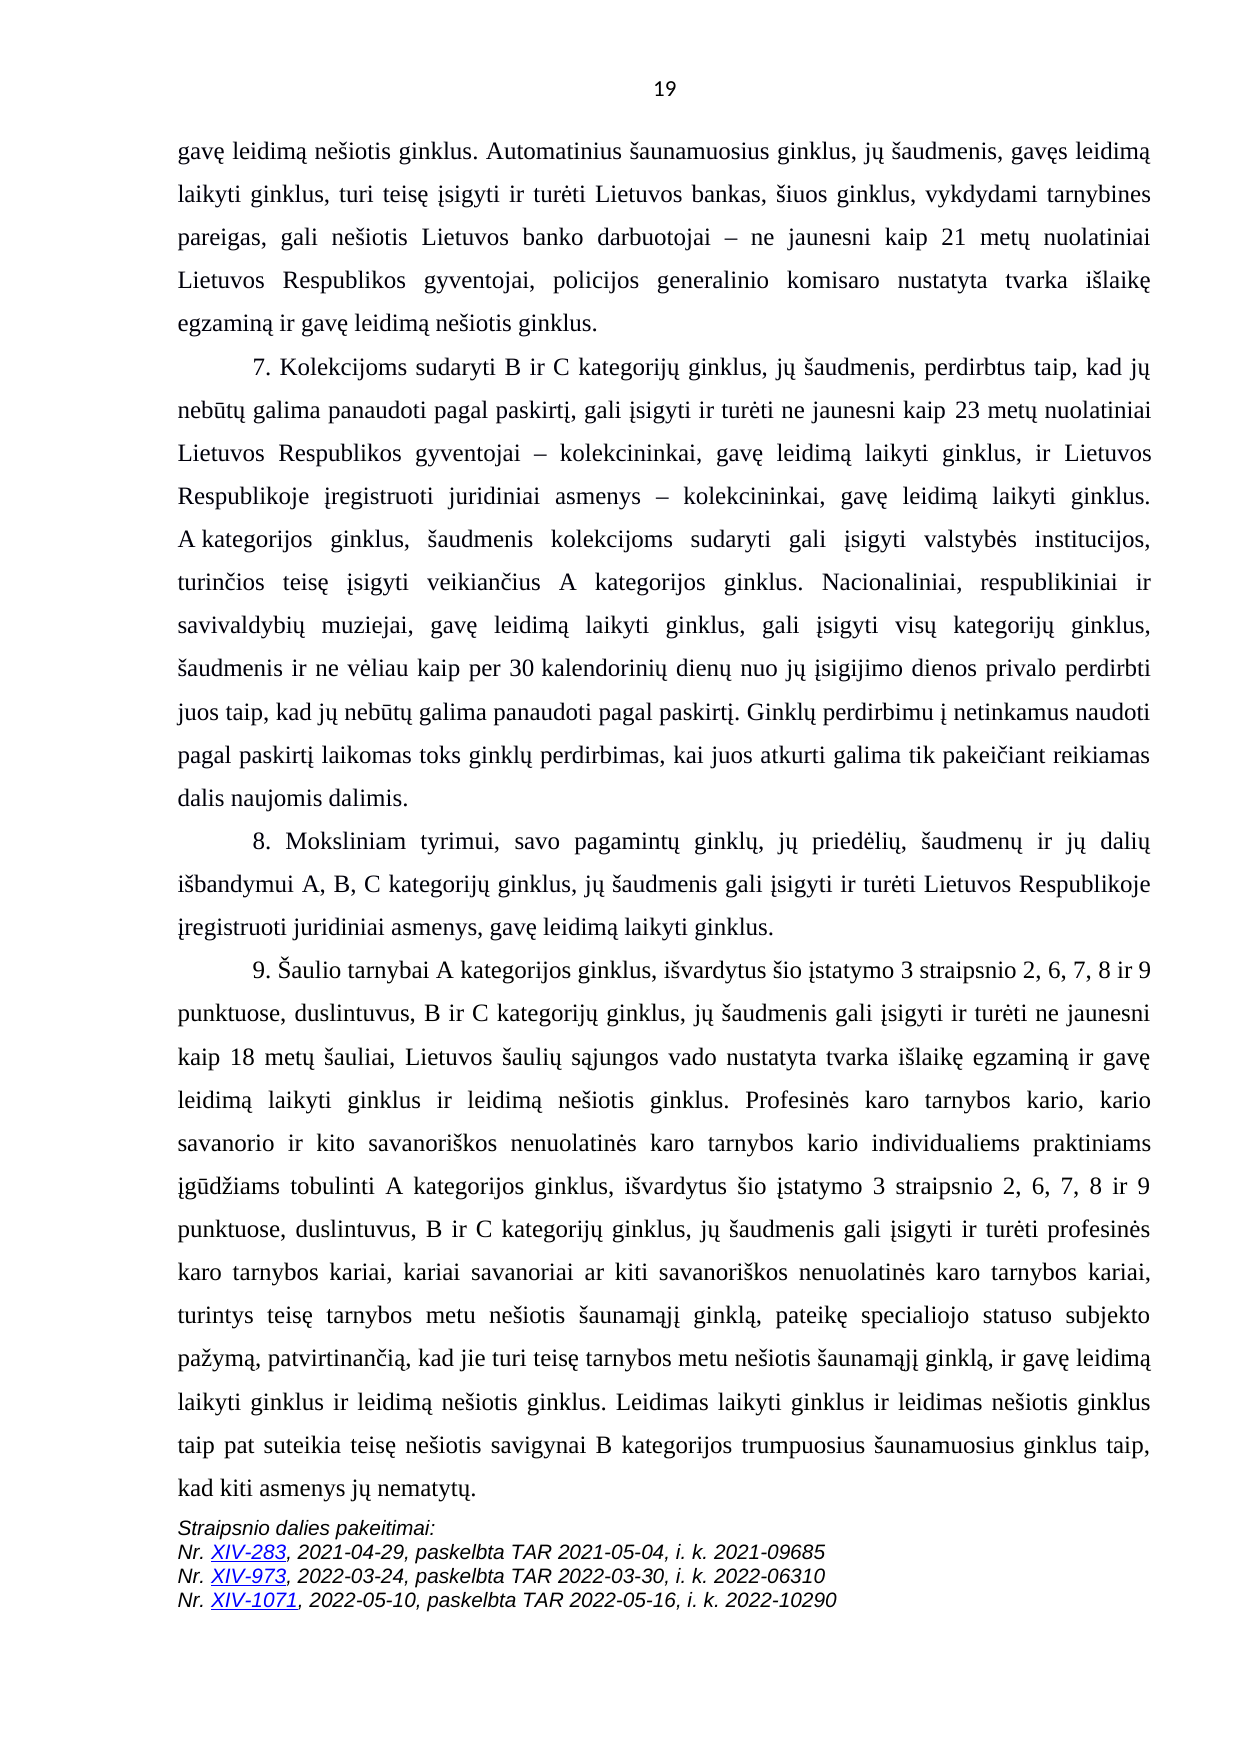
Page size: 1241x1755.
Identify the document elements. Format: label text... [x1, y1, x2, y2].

text 7. Kolekcijoms sudaryti B ir C kategorijų ginklus, jų šaudmenis, perdirbtus taip, kad jų nebūtų galima panaudoti pagal paskirtį, gali įsigyti ir turėti ne jaunesni kaip 23 metų nuolatiniai Lietuvos Respublikos gyventojai – kolekcininkai, gavę leidimą laikyti ginklus, ir Lietuvos Respublikoje įregistruoti juridiniai asmenys – kolekcininkai, gavę leidimą laikyti ginklus. A kategorijos ginklus, šaudmenis kolekcijoms sudaryti gali įsigyti valstybės institucijos, turinčios teisę įsigyti veikiančius A kategorijos ginklus. Nacionaliniai, respublikiniai ir savivaldybių muziejai, gavę leidimą laikyti ginklus, gali įsigyti visų kategorijų ginklus, šaudmenis ir ne vėliau kaip per 30 kalendorinių dienų nuo jų įsigijimo dienos privalo perdirbti juos taip, kad jų nebūtų galima panaudoti pagal paskirtį. Ginklų perdirbimu į netinkamus naudoti pagal paskirtį laikomas toks ginklų perdirbimas, kai juos atkurti galima tik pakeičiant reikiamas dalis naujomis dalimis. [177, 352, 1152, 812]
text Nr. XIV-283, 2021-04-29, paskelbta TAR 2021-05-04, i. k. 2021-09685 [177, 1540, 1152, 1564]
text Nr. XIV-973, 2022-03-24, paskelbta TAR 2022-03-30, i. k. 2022-06310 [177, 1564, 1152, 1588]
text gavę leidimą nešiotis ginklus. Automatinius šaunamuosius ginklus, jų šaudmenis, gavęs leidimą laikyti ginklus, turi teisę įsigyti ir turėti Lietuvos bankas, šiuos ginklus, vykdydami tarnybines pareigas, gali nešiotis Lietuvos banko darbuotojai – ne jaunesni kaip 21 metų nuolatiniai Lietuvos Respublikos gyventojai, policijos generalinio komisaro nustatyta tvarka išlaikę egzaminą ir gavę leidimą nešiotis ginklus. [177, 136, 1152, 337]
text Straipsnio dalies pakeitimai: [177, 1516, 1152, 1540]
text Nr. XIV-1071, 2022-05-10, paskelbta TAR 2022-05-16, i. k. 2022-10290 [177, 1588, 1152, 1612]
text 8. Moksliniam tyrimui, savo pagamintų ginklų, jų priedėlių, šaudmenų ir jų dalių išbandymui A, B, C kategorijų ginklus, jų šaudmenis gali įsigyti ir turėti Lietuvos Respublikoje įregistruoti juridiniai asmenys, gavę leidimą laikyti ginklus. [177, 826, 1152, 941]
text 9. Šaulio tarnybai A kategorijos ginklus, išvardytus šio įstatymo 3 straipsnio 2, 6, 7, 8 ir 9 punktuose, duslintuvus, B ir C kategorijų ginklus, jų šaudmenis gali įsigyti ir turėti ne jaunesni kaip 18 metų šauliai, Lietuvos šaulių sąjungos vado nustatyta tvarka išlaikę egzaminą ir gavę leidimą laikyti ginklus ir leidimą nešiotis ginklus. Profesinės karo tarnybos kario, kario savanorio ir kito savanoriškos nenuolatinės karo tarnybos kario individualiems praktiniams įgūdžiams tobulinti A kategorijos ginklus, išvardytus šio įstatymo 3 straipsnio 2, 6, 7, 8 ir 9 punktuose, duslintuvus, B ir C kategorijų ginklus, jų šaudmenis gali įsigyti ir turėti profesinės karo tarnybos kariai, kariai savanoriai ar kiti savanoriškos nenuolatinės karo tarnybos kariai, turintys teisę tarnybos metu nešiotis šaunamąjį ginklą, pateikę specialiojo statuso subjekto pažymą, patvirtinančią, kad jie turi teisę tarnybos metu nešiotis šaunamąjį ginklą, ir gavę leidimą laikyti ginklus ir leidimą nešiotis ginklus. Leidimas laikyti ginklus ir leidimas nešiotis ginklus taip pat suteikia teisę nešiotis savigynai B kategorijos trumpuosius šaunamuosius ginklus taip, kad kiti asmenys jų nematytų. [177, 955, 1152, 1502]
